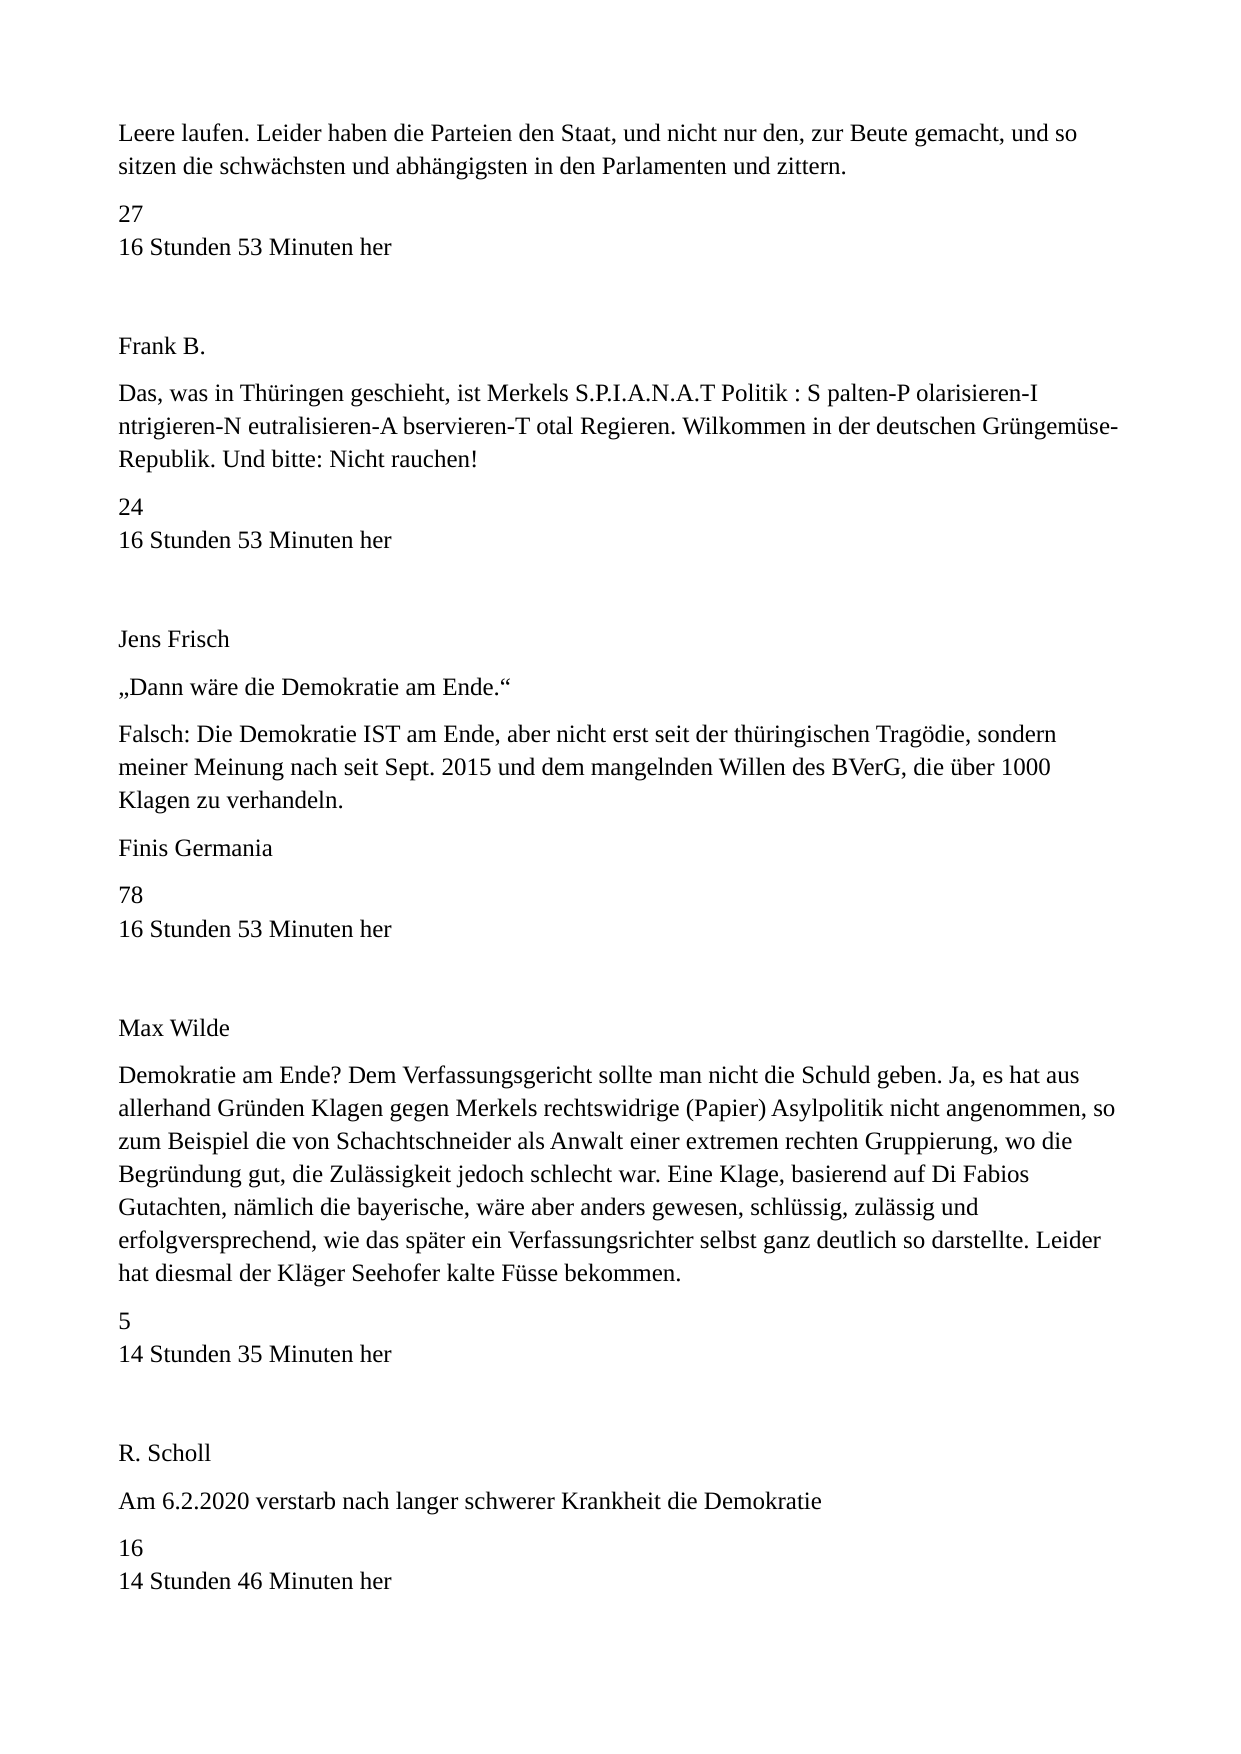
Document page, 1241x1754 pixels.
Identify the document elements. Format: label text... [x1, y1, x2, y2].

text 24 [118, 492, 1122, 521]
text Jens Frisch [118, 624, 1122, 653]
text 14 Stunden 35 Minuten her [118, 1339, 1122, 1368]
text 78 [118, 881, 1122, 909]
text Falsch: Die Demokratie IST am Ende, aber nicht erst seit der thüringischen Tragödie, sondern meiner Meinung nach seit Sept. 2015 und dem mangelnden Willen des BVerG, die über 1000 Klagen zu verhandeln. [118, 719, 1122, 814]
text 5 [118, 1306, 1122, 1335]
text Frank B. [118, 331, 1122, 359]
text 14 Stunden 46 Minuten her [118, 1566, 1122, 1595]
text Max Wilde [118, 1013, 1122, 1041]
text 16 Stunden 53 Minuten her [118, 525, 1122, 554]
text Finis Germania [118, 833, 1122, 862]
text Demokratie am Ende? Dem Verfassungsgericht sollte man nicht die Schuld geben. Ja, es hat aus allerhand Gründen Klagen gegen Merkels rechtswidrige (Papier) Asylpolitik nicht angenommen, so zum Beispiel die von Schachtschneider als Anwalt einer extremen rechten Gruppierung, wo die Begründung gut, die Zulässigkeit jedoch schlecht war. Eine Klage, basierend auf Di Fabios Gutachten, nämlich die bayerische, wäre aber anders gewesen, schlüssig, zulässig und erfolgversprechend, wie das später ein Verfassungsrichter selbst ganz deutlich so darstellte. Leider hat diesmal der Kläger Seehofer kalte Füsse bekommen. [118, 1060, 1122, 1287]
text Das, was in Thüringen geschieht, ist Merkels S.P.I.A.N.A.T Politik : S palten-P olarisieren-I ntrigieren-N eutralisieren-A bservieren-T otal Regieren. Wilkommen in der deutschen Grüngemüse- Republik. Und bitte: Nicht rauchen! [118, 378, 1122, 473]
text 27 [118, 199, 1122, 227]
text 16 Stunden 53 Minuten her [118, 914, 1122, 942]
text Am 6.2.2020 verstarb nach langer schwerer Krankheit die Demokratie [118, 1486, 1122, 1514]
text Leere laufen. Leider haben die Parteien den Staat, und nicht nur den, zur Beute gemacht, und so sitzen die schwächsten und abhängigsten in den Parlamenten und zittern. [118, 118, 1122, 180]
text 16 Stunden 53 Minuten her [118, 232, 1122, 261]
text R. Scholl [118, 1438, 1122, 1467]
text 16 [118, 1533, 1122, 1562]
text „Dann wäre die Demokratie am Ende.“ [118, 672, 1122, 701]
